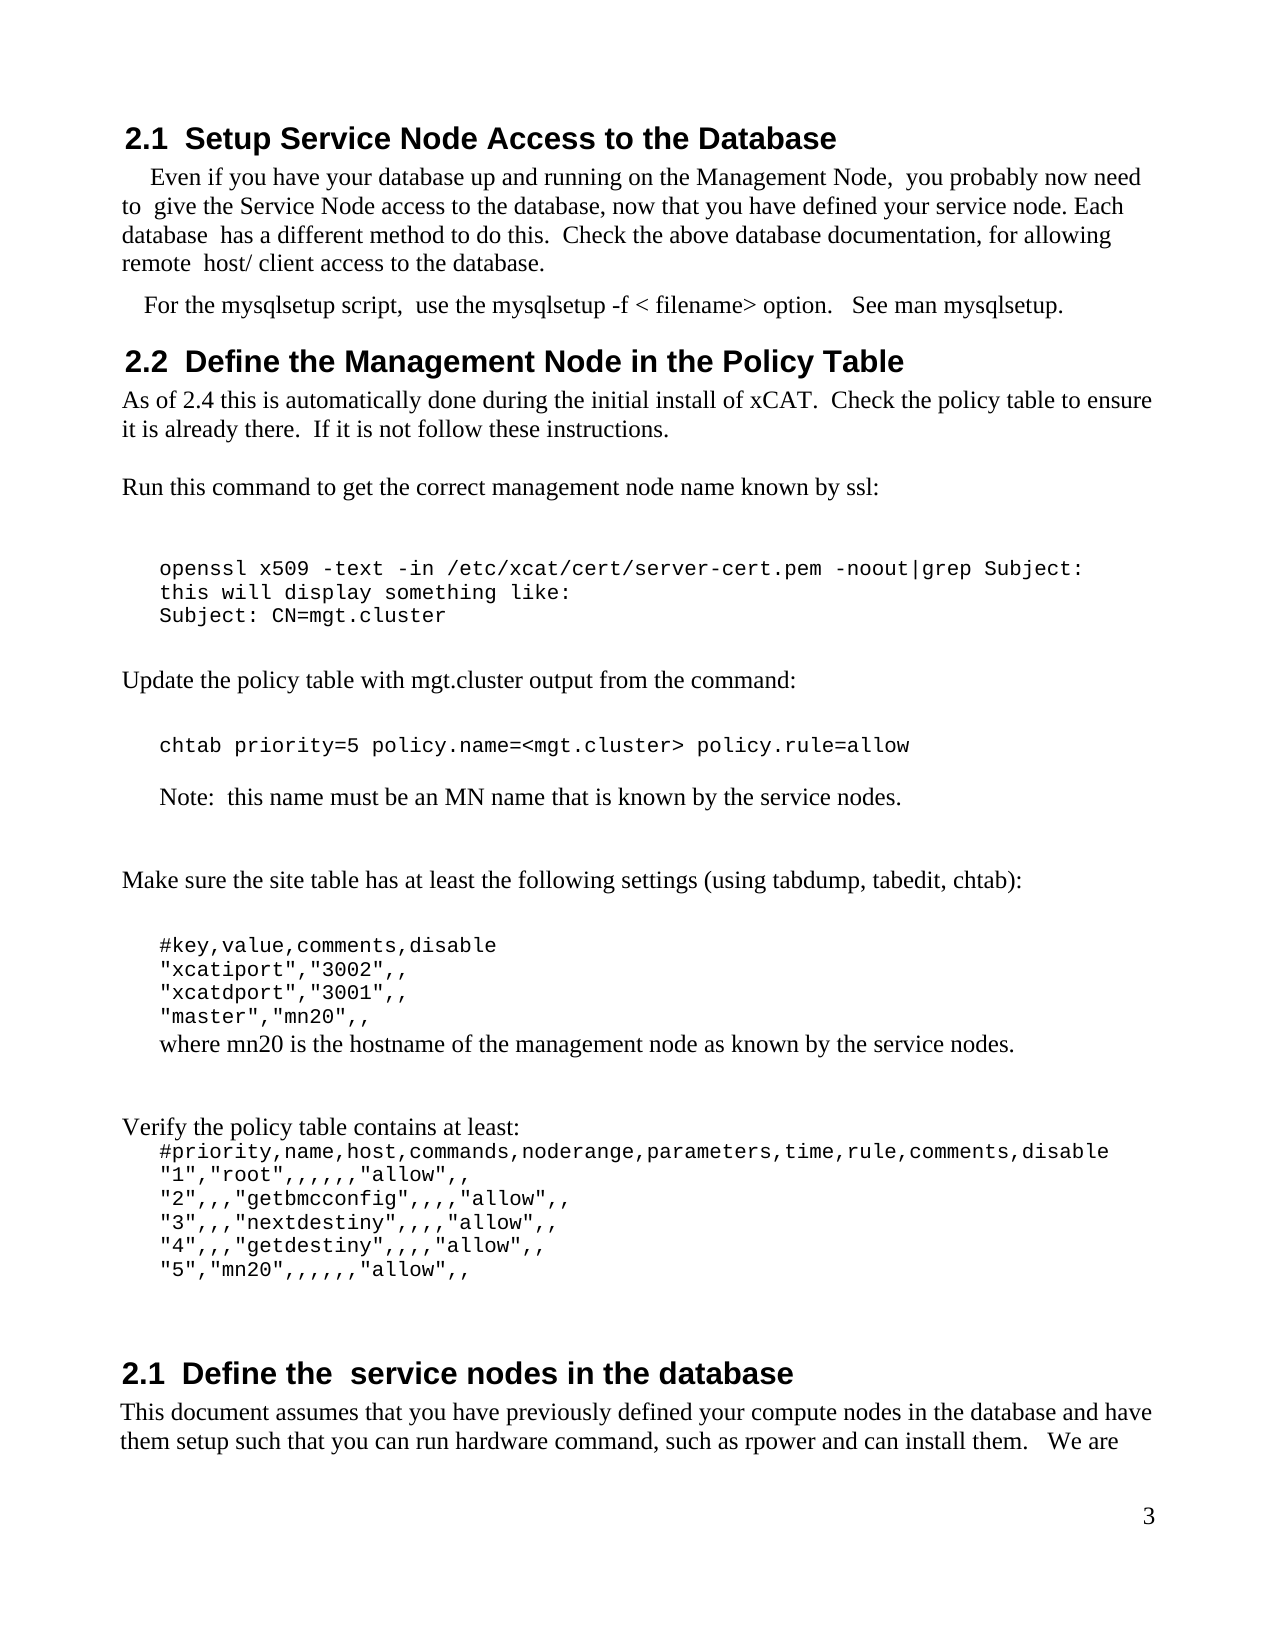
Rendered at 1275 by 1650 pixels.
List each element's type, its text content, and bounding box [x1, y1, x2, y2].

text "4",,,"getdestiny",,,,"allow",, [159, 1235, 1155, 1259]
text "xcatdport","3001",, [159, 982, 1155, 1006]
text Update the policy table with mgt.cluster output from the command: [122, 666, 1155, 694]
text Note: this name must be an MN name that is known by the service nodes. [159, 782, 1155, 811]
text #priority,name,host,commands,noderange,parameters,time,rule,comments,disable [159, 1141, 1155, 1164]
text "3",,,"nextdestiny",,,,"allow",, [159, 1212, 1155, 1235]
subtitle Define the service nodes in the database [122, 1355, 1155, 1391]
text "1","root",,,,,,"allow",, [159, 1164, 1155, 1188]
subtitle Define the Management Node in the Policy Table [124, 343, 1155, 379]
text Make sure the site table has at least the following settings (using tabdump, tabedit, chtab): [122, 865, 1155, 894]
subtitle Setup Service Node Access to the Database [124, 120, 1155, 156]
text This document assumes that you have previously defined your compute nodes in the database and have them setup such that you can run hardware command, such as rpower and can install them. We are [120, 1397, 1155, 1454]
text "2",,,"getbmcconfig",,,,"allow",, [159, 1188, 1155, 1212]
text openssl x509 -text -in /etc/xcat/cert/server-cert.pem -noout|grep Subject: [159, 558, 1155, 582]
text As of 2.4 this is automatically done during the initial install of xCAT. Check the policy table to ensure it is already there. If it is not follow these instructions. [122, 386, 1155, 443]
text Verify the policy table contains at least: [122, 1112, 1155, 1141]
text "5","mn20",,,,,,"allow",, [159, 1259, 1155, 1283]
text "master","mn20",, [159, 1006, 1155, 1029]
text this will display something like: [159, 582, 1155, 605]
text chtab priority=5 policy.name=<mgt.cluster> policy.rule=allow [159, 735, 1155, 759]
text Even if you have your database up and running on the Management Node, you probably now need to give the Service Node access to the database, now that you have defined your service node. Each database has a different method to do this. Check the above database documentation, for allowing remote host/ client access to the database. [122, 162, 1155, 277]
text Subject: CN=mgt.cluster [159, 605, 1155, 629]
text #key,value,comments,disable [159, 935, 1155, 958]
text where mn20 is the hostname of the management node as known by the service nodes. [159, 1029, 1155, 1058]
text For the mysqlsetup script, use the mysqlsetup -f < filename> option. See man mysqlsetup. [122, 290, 1155, 318]
text "xcatiport","3002",, [159, 958, 1155, 982]
text Run this command to get the correct management node name known by ssl: [122, 472, 1155, 501]
